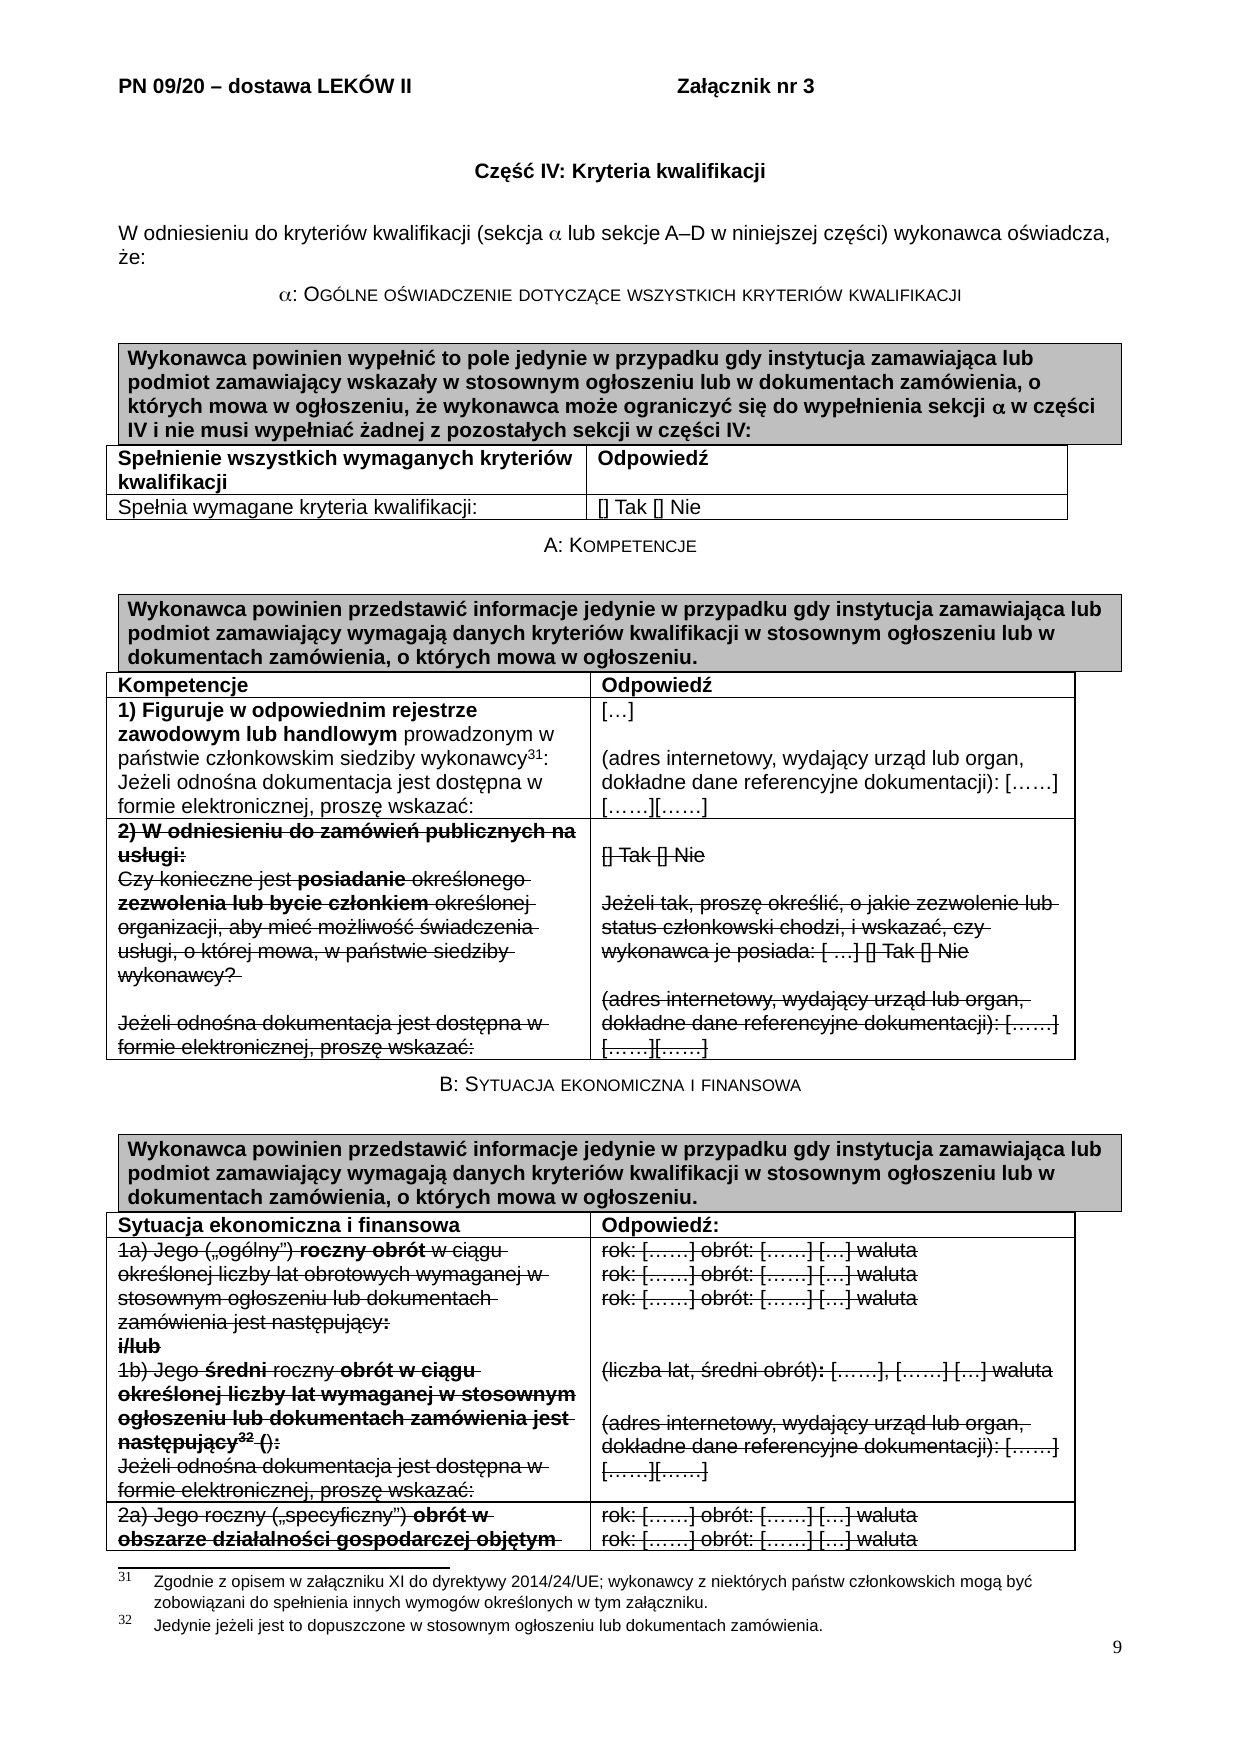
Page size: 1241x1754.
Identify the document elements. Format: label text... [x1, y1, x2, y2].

table_cell Spełnia wymagane kryteria kwalifikacji: [107, 495, 586, 519]
text Wykonawca powinien przedstawić informacje jedynie w przypadku gdy instytucja zamawiająca lub podmiot zamawiający wymagają danych kryteriów kwalifikacji w stosownym ogłoszeniu lub w dokumentach zamówienia, o których mowa w ogłoszeniu. [119, 595, 1121, 671]
title B: Sytuacja ekonomiczna i finansowa [118, 1072, 1122, 1096]
title : Ogólne oświadczenie dotyczące wszystkich kryteriów kwalifikacji [118, 281, 1122, 305]
table_cell [] Tak [] Nie Jeżeli tak, proszę określić, o jakie zezwolenie lub status członkowski chodzi, i wskazać, czy wykonawca je posiada: [ …] [] Tak [] Nie (adres internetowy, wydający urząd lub organ, dokładne dane referencyjne dokumentacji): [……][……][……] [591, 819, 1074, 1059]
title A: Kompetencje [118, 533, 1122, 557]
table_header Spełnienie wszystkich wymaganych kryteriów kwalifikacji [107, 446, 586, 494]
text W odniesieniu do kryteriów kwalifikacji (sekcja  lub sekcje A–D w niniejszej części) wykonawca oświadcza, że: [118, 221, 1122, 269]
title Część IV: Kryteria kwalifikacji [118, 159, 1122, 183]
table_header Kompetencje [107, 673, 590, 697]
table_cell 2) W odniesieniu do zamówień publicznych na usługi: Czy konieczne jest posiadanie określonego zezwolenia lub bycie członkiem określonej organizacji, aby mieć możliwość świadczenia usługi, o której mowa, w państwie siedziby wykonawcy? Jeżeli odnośna dokumentacja jest dostępna w formie elektronicznej, proszę wskazać: [107, 819, 590, 1059]
table_cell 2a) Jego roczny („specyficzny”) obrót w obszarze działalności gospodarczej objętym [107, 1503, 590, 1550]
table_header Odpowiedź [587, 446, 1067, 494]
table_cell […] (adres internetowy, wydający urząd lub organ, dokładne dane referencyjne dokumentacji): [……][……][……] [591, 698, 1074, 818]
table_cell 1a) Jego („ogólny”) roczny obrót w ciągu określonej liczby lat obrotowych wymaganej w stosownym ogłoszeniu lub dokumentach zamówienia jest następujący: i/lub 1b) Jego średni roczny obrót w ciągu określonej liczby lat wymaganej w stosownym ogłoszeniu lub dokumentach zamówienia jest następujący (): Jeżeli odnośna dokumentacja jest dostępna w formie elektronicznej, proszę wskazać: [107, 1238, 590, 1501]
table_header Sytuacja ekonomiczna i finansowa [107, 1213, 590, 1237]
table_header Odpowiedź: [591, 1213, 1074, 1237]
table_cell rok: [……] obrót: [……] […] waluta rok: [……] obrót: [……] […] waluta [591, 1503, 1074, 1550]
table_header Odpowiedź [591, 673, 1074, 697]
table_cell [] Tak [] Nie [587, 495, 1067, 519]
text Wykonawca powinien wypełnić to pole jedynie w przypadku gdy instytucja zamawiająca lub podmiot zamawiający wskazały w stosownym ogłoszeniu lub w dokumentach zamówienia, o których mowa w ogłoszeniu, że wykonawca może ograniczyć się do wypełnienia sekcji  w części IV i nie musi wypełniać żadnej z pozostałych sekcji w części IV: [119, 344, 1121, 444]
table_cell rok: [……] obrót: [……] […] waluta rok: [……] obrót: [……] […] waluta rok: [……] obrót: [……] […] waluta (liczba lat, średni obrót): [……], [……] […] waluta (adres internetowy, wydający urząd lub organ, dokładne dane referencyjne dokumentacji): [……][……][……] [591, 1238, 1074, 1501]
text Wykonawca powinien przedstawić informacje jedynie w przypadku gdy instytucja zamawiająca lub podmiot zamawiający wymagają danych kryteriów kwalifikacji w stosownym ogłoszeniu lub w dokumentach zamówienia, o których mowa w ogłoszeniu. [119, 1135, 1121, 1211]
table_cell 1) Figuruje w odpowiednim rejestrze zawodowym lub handlowym prowadzonym w państwie członkowskim siedziby wykonawcy: Jeżeli odnośna dokumentacja jest dostępna w formie elektronicznej, proszę wskazać: [107, 698, 590, 818]
